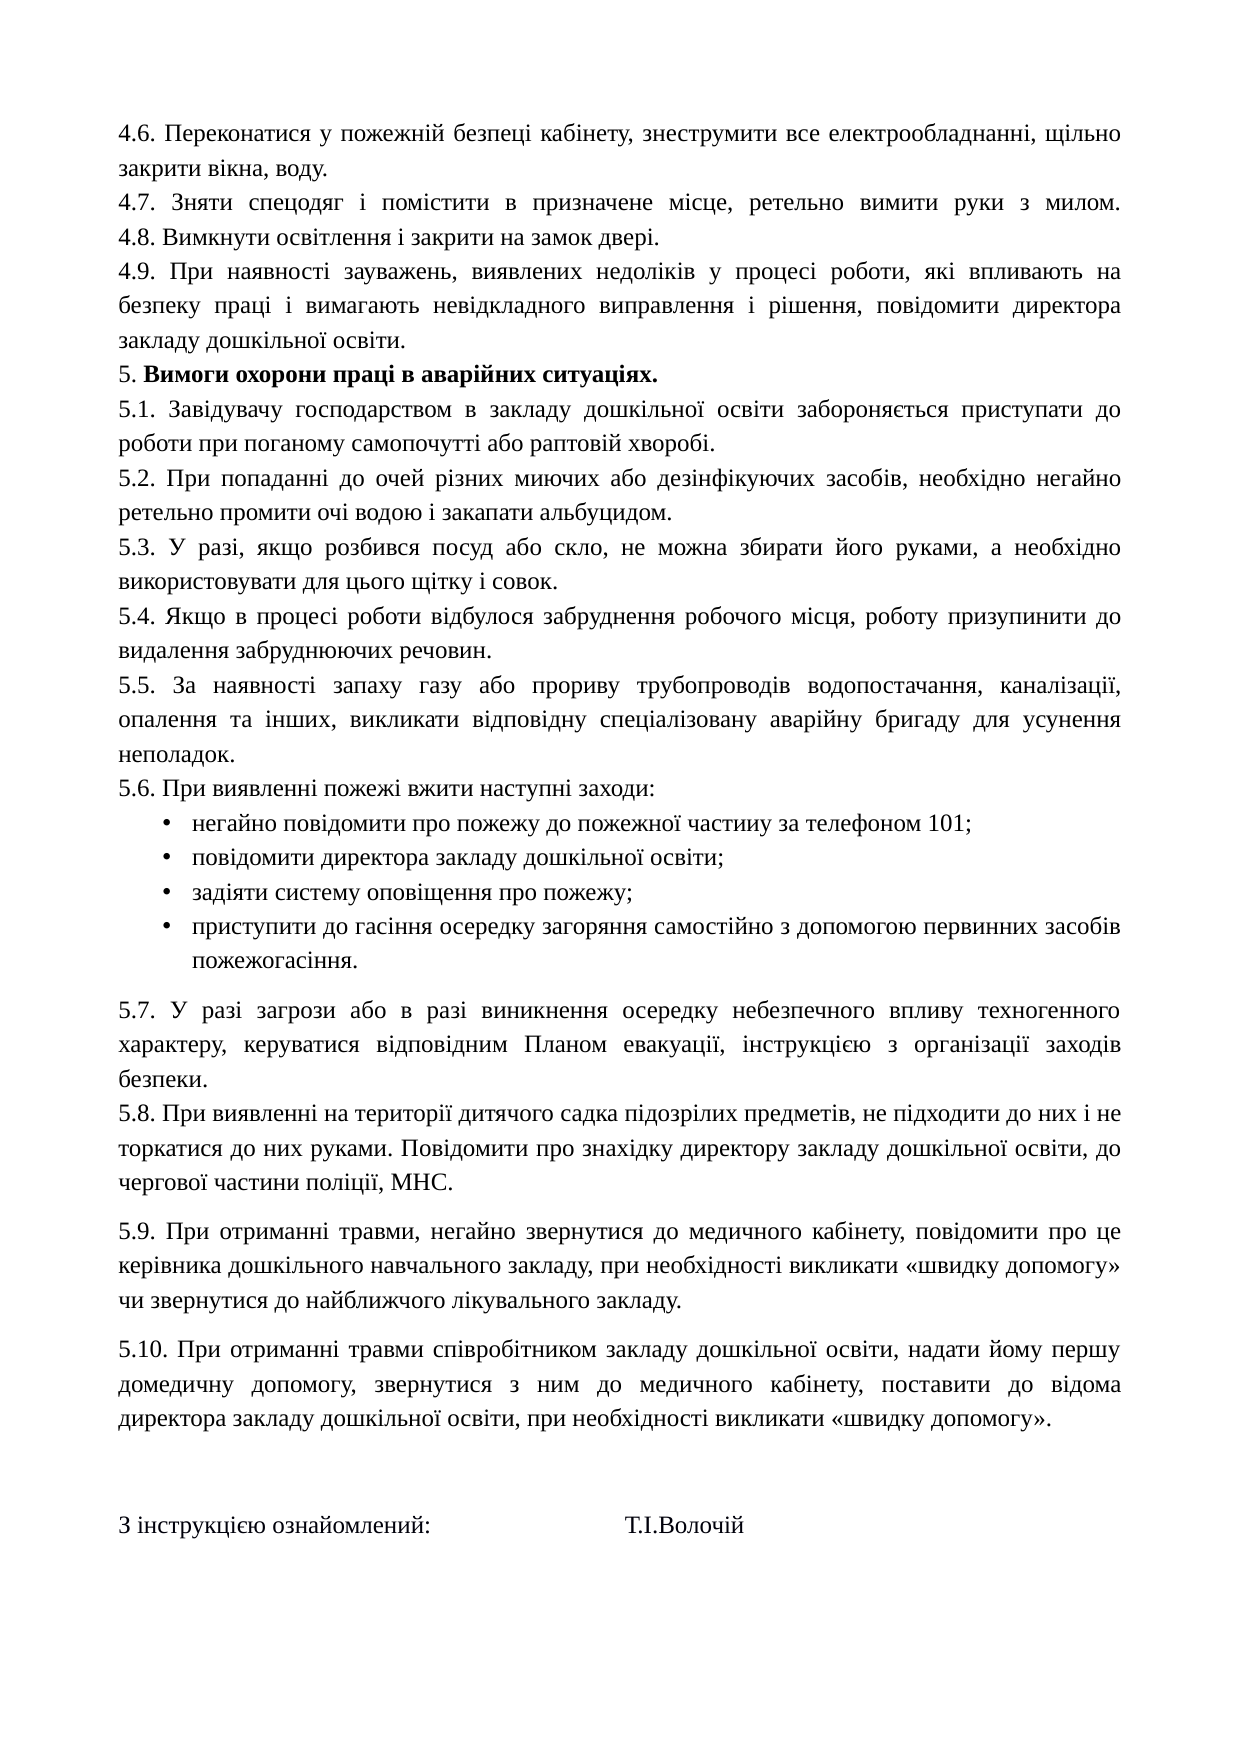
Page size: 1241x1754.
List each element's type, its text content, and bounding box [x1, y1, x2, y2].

text 5.3. У разі, якщо розбився посуд або скло, не можна збирати його руками, а необхідно використовувати для цього щітку і совок. [118, 532, 1122, 595]
list приступити до гасіння осередку загоряння самостійно з допомогою первинних засобів пожежогасіння. [162, 911, 1122, 974]
list негайно повідомити про пожежу до пожежної частииу за телефоном 101; [162, 808, 1122, 836]
list повідомити директора закладу дошкільної освіти; [162, 842, 1122, 871]
text 5. Вимоги охорони праці в аварійних ситуаціях. [118, 359, 1122, 388]
text 5.7. У разі загрози або в разі виникнення осередку небезпечного впливу техногенного характеру, керуватися відповідним Планом евакуації, інструкцією з організації заходів безпеки. 5.8. При виявленні на території дитячого садка підозрілих предметів, не підходити до них і не торкатися до них руками. Повідомити про знахідку директору закладу дошкільної освіти, до чергової частини поліції, МНС. [118, 995, 1122, 1196]
text 4.6. Переконатися у пожежній безпеці кабінету, знеструмити все електрообладнанні, щільно закрити вікна, воду. [118, 118, 1122, 181]
text 5.2. При попаданні до очей різних миючих або дезінфікуючих засобів, необхідно негайно ретельно промити очі водою і закапати альбуцидом. [118, 463, 1122, 526]
text 5.9. При отриманні травми, негайно звернутися до медичного кабінету, повідомити про це керівника дошкільного навчального закладу, при необхідності викликати «швидку допомогу» чи звернутися до найближчого лікувального закладу. [118, 1216, 1122, 1314]
text 5.10. При отриманні травми співробітником закладу дошкільної освіти, надати йому першу домедичну допомогу, звернутися з ним до медичного кабінету, поставити до відома директора закладу дошкільної освіти, при необхідності викликати «швидку допомогу». [118, 1334, 1122, 1432]
text 5.5. За наявності запаху газу або прориву трубопроводів водопостачання, каналізації, опалення та інших, викликати відповідну спеціалізовану аварійну бригаду для усунення неполадок. 5.6. При виявленні пожежі вжити наступні заходи: [118, 670, 1122, 802]
text 4.9. При наявності зауважень, виявлених недоліків у процесі роботи, які впливають на безпеку праці і вимагають невідкладного виправлення і рішення, повідомити директора закладу дошкільної освіти. [118, 256, 1122, 354]
text З інструкцією ознайомлений: Т.І.Волочій [118, 1510, 1122, 1538]
text 5.1. Завідувачу господарством в закладу дошкільної освіти забороняється приступати до роботи при поганому самопочутті або раптовій хворобі. [118, 394, 1122, 457]
text 4.7. Зняти спецодяг і помістити в призначене місце, ретельно вимити руки з милом. 4.8. Вимкнути освітлення і закрити на замок двері. [118, 187, 1122, 250]
text 5.4. Якщо в процесі роботи відбулося забруднення робочого місця, роботу призупинити до видалення забруднюючих речовин. [118, 601, 1122, 664]
list задіяти систему оповіщення про пожежу; [162, 877, 1122, 905]
